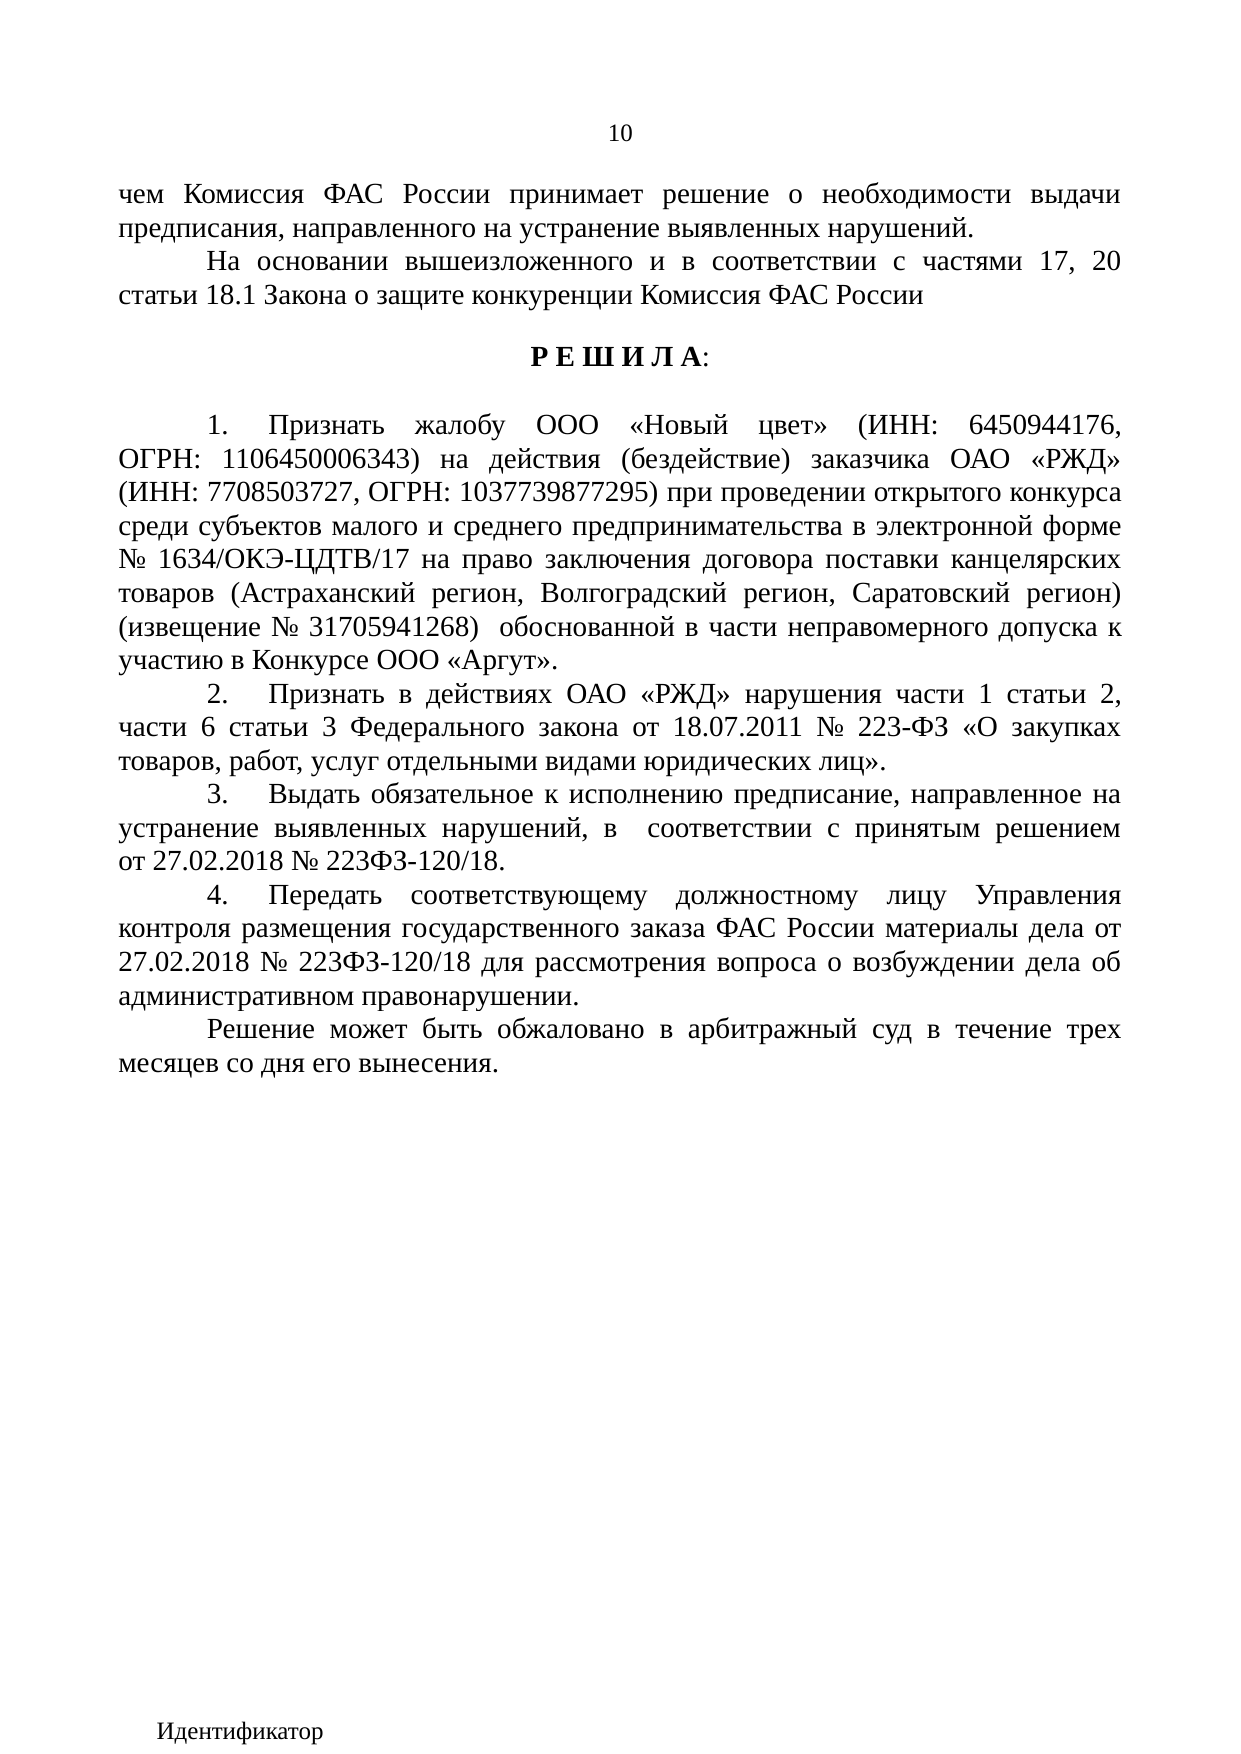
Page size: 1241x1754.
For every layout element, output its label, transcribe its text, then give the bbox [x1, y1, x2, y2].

text Р Е Ш И Л А: [118, 339, 1122, 373]
list Передать соответствующему должностному лицу Управления контроля размещения государственного заказа ФАС России материалы дела от 27.02.2018 № 223ФЗ-120/18 для рассмотрения вопроса о возбуждении дела об административном правонарушении. [118, 877, 1122, 1011]
text чем Комиссия ФАС России принимает решение о необходимости выдачи предписания, направленного на устранение выявленных нарушений. [118, 176, 1122, 243]
text Решение может быть обжаловано в арбитражный суд в течение трех месяцев со дня его вынесения. [118, 1011, 1122, 1078]
list Признать жалобу ООО «Новый цвет» (ИНН: 6450944176, ОГРН: 1106450006343) на действия (бездействие) заказчика ОАО «РЖД» (ИНН: 7708503727, ОГРН: 1037739877295) при проведении открытого конкурса среди субъектов малого и среднего предпринимательства в электронной форме № 1634/ОКЭ-ЦДТВ/17 на право заключения договора поставки канцелярских товаров (Астраханский регион, Волгоградский регион, Саратовский регион) (извещение № 31705941268) обоснованной в части неправомерного допуска к участию в Конкурсе ООО «Аргут». [118, 407, 1122, 676]
list Признать в действиях ОАО «РЖД» нарушения части 1 статьи 2, части 6 статьи 3 Федерального закона от 18.07.2011 № 223-ФЗ «О закупках товаров, работ, услуг отдельными видами юридических лиц». [118, 676, 1122, 776]
list Выдать обязательное к исполнению предписание, направленное на устранение выявленных нарушений, в соответствии с принятым решением от 27.02.2018 № 223ФЗ-120/18. [118, 776, 1122, 877]
text На основании вышеизложенного и в соответствии с частями 17, 20 статьи 18.1 Закона о защите конкуренции Комиссия ФАС России [118, 243, 1122, 311]
